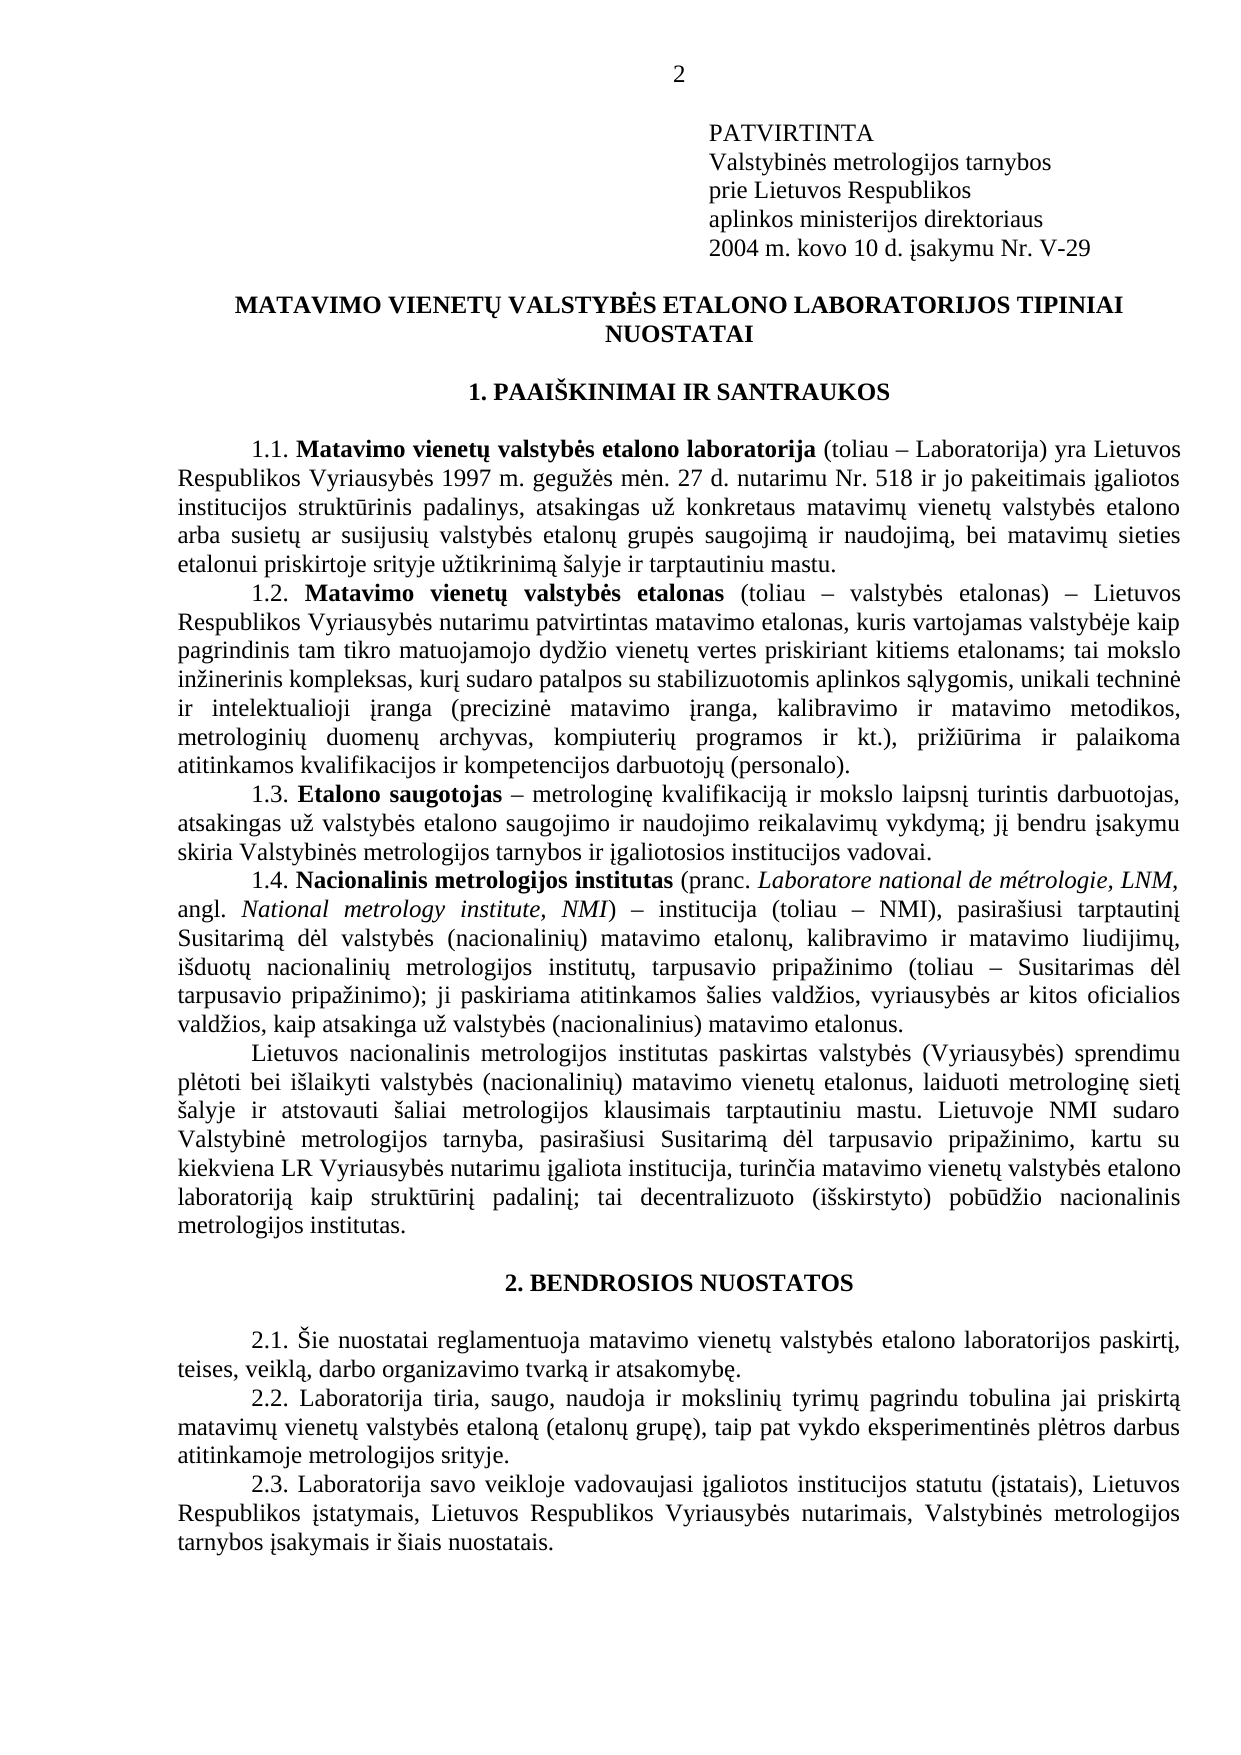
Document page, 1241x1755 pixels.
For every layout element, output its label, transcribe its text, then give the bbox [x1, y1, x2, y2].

text 2.2. Laboratorija tiria, saugo, naudoja ir mokslinių tyrimų pagrindu tobulina jai priskirtą matavimų vienetų valstybės etaloną (etalonų grupę), taip pat vykdo eksperimentinės plėtros darbus atitinkamoje metrologijos srityje. [177, 1383, 1181, 1469]
text 1.4. Nacionalinis metrologijos institutas (pranc. Laboratore national de métrologie, LNM, angl. National metrology institute, NMI) – institucija (toliau – NMI), pasirašiusi tarptautinį Susitarimą dėl valstybės (nacionalinių) matavimo etalonų, kalibravimo ir matavimo liudijimų, išduotų nacionalinių metrologijos institutų, tarpusavio pripažinimo (toliau – Susitarimas dėl tarpusavio pripažinimo); ji paskiriama atitinkamos šalies valdžios, vyriausybės ar kitos oficialios valdžios, kaip atsakinga už valstybės (nacionalinius) matavimo etalonus. [177, 866, 1181, 1038]
text 1.3. Etalono saugotojas – metrologinę kvalifikaciją ir mokslo laipsnį turintis darbuotojas, atsakingas už valstybės etalono saugojimo ir naudojimo reikalavimų vykdymą; jį bendru įsakymu skiria Valstybinės metrologijos tarnybos ir įgaliotosios institucijos vadovai. [177, 779, 1181, 866]
text prie Lietuvos Respublikos [177, 176, 1181, 204]
text aplinkos ministerijos direktoriaus [177, 204, 1181, 233]
text 2.3. Laboratorija savo veikloje vadovaujasi įgaliotos institucijos statutu (įstatais), Lietuvos Respublikos įstatymais, Lietuvos Respublikos Vyriausybės nutarimais, Valstybinės metrologijos tarnybos įsakymais ir šiais nuostatais. [177, 1469, 1181, 1556]
text 2004 m. kovo 10 d. įsakymu Nr. V-29 [177, 233, 1181, 262]
text 2. BENDROSIOS NUOSTATOS [177, 1268, 1181, 1297]
text 1.2. Matavimo vienetų valstybės etalonas (toliau – valstybės etalonas) – Lietuvos Respublikos Vyriausybės nutarimu patvirtintas matavimo etalonas, kuris vartojamas valstybėje kaip pagrindinis tam tikro matuojamojo dydžio vienetų vertes priskiriant kitiems etalonams; tai mokslo inžinerinis kompleksas, kurį sudaro patalpos su stabilizuotomis aplinkos sąlygomis, unikali techninė ir intelektualioji įranga (precizinė matavimo įranga, kalibravimo ir matavimo metodikos, metrologinių duomenų archyvas, kompiuterių programos ir kt.), prižiūrima ir palaikoma atitinkamos kvalifikacijos ir kompetencijos darbuotojų (personalo). [177, 578, 1181, 779]
text MATAVIMO VIENETŲ VALSTYBĖS ETALONO LABORATORIJOS TIPINIAI NUOSTATAI [177, 291, 1181, 348]
text Valstybinės metrologijos tarnybos [177, 147, 1181, 176]
text 2.1. Šie nuostatai reglamentuoja matavimo vienetų valstybės etalono laboratorijos paskirtį, teises, veiklą, darbo organizavimo tvarką ir atsakomybę. [177, 1326, 1181, 1383]
text Lietuvos nacionalinis metrologijos institutas paskirtas valstybės (Vyriausybės) sprendimu plėtoti bei išlaikyti valstybės (nacionalinių) matavimo vienetų etalonus, laiduoti metrologinę sietį šalyje ir atstovauti šaliai metrologijos klausimais tarptautiniu mastu. Lietuvoje NMI sudaro Valstybinė metrologijos tarnyba, pasirašiusi Susitarimą dėl tarpusavio pripažinimo, kartu su kiekviena LR Vyriausybės nutarimu įgaliota institucija, turinčia matavimo vienetų valstybės etalono laboratoriją kaip struktūrinį padalinį; tai decentralizuoto (išskirstyto) pobūdžio nacionalinis metrologijos institutas. [177, 1038, 1181, 1239]
text PATVIRTINTA [177, 118, 1181, 147]
text 1. PAAIŠKINIMAI IR SANTRAUKOS [177, 377, 1181, 406]
text 1.1. Matavimo vienetų valstybės etalono laboratorija (toliau – Laboratorija) yra Lietuvos Respublikos Vyriausybės 1997 m. gegužės mėn. 27 d. nutarimu Nr. 518 ir jo pakeitimais įgaliotos institucijos struktūrinis padalinys, atsakingas už konkretaus matavimų vienetų valstybės etalono arba susietų ar susijusių valstybės etalonų grupės saugojimą ir naudojimą, bei matavimų sieties etalonui priskirtoje srityje užtikrinimą šalyje ir tarptautiniu mastu. [177, 434, 1181, 578]
